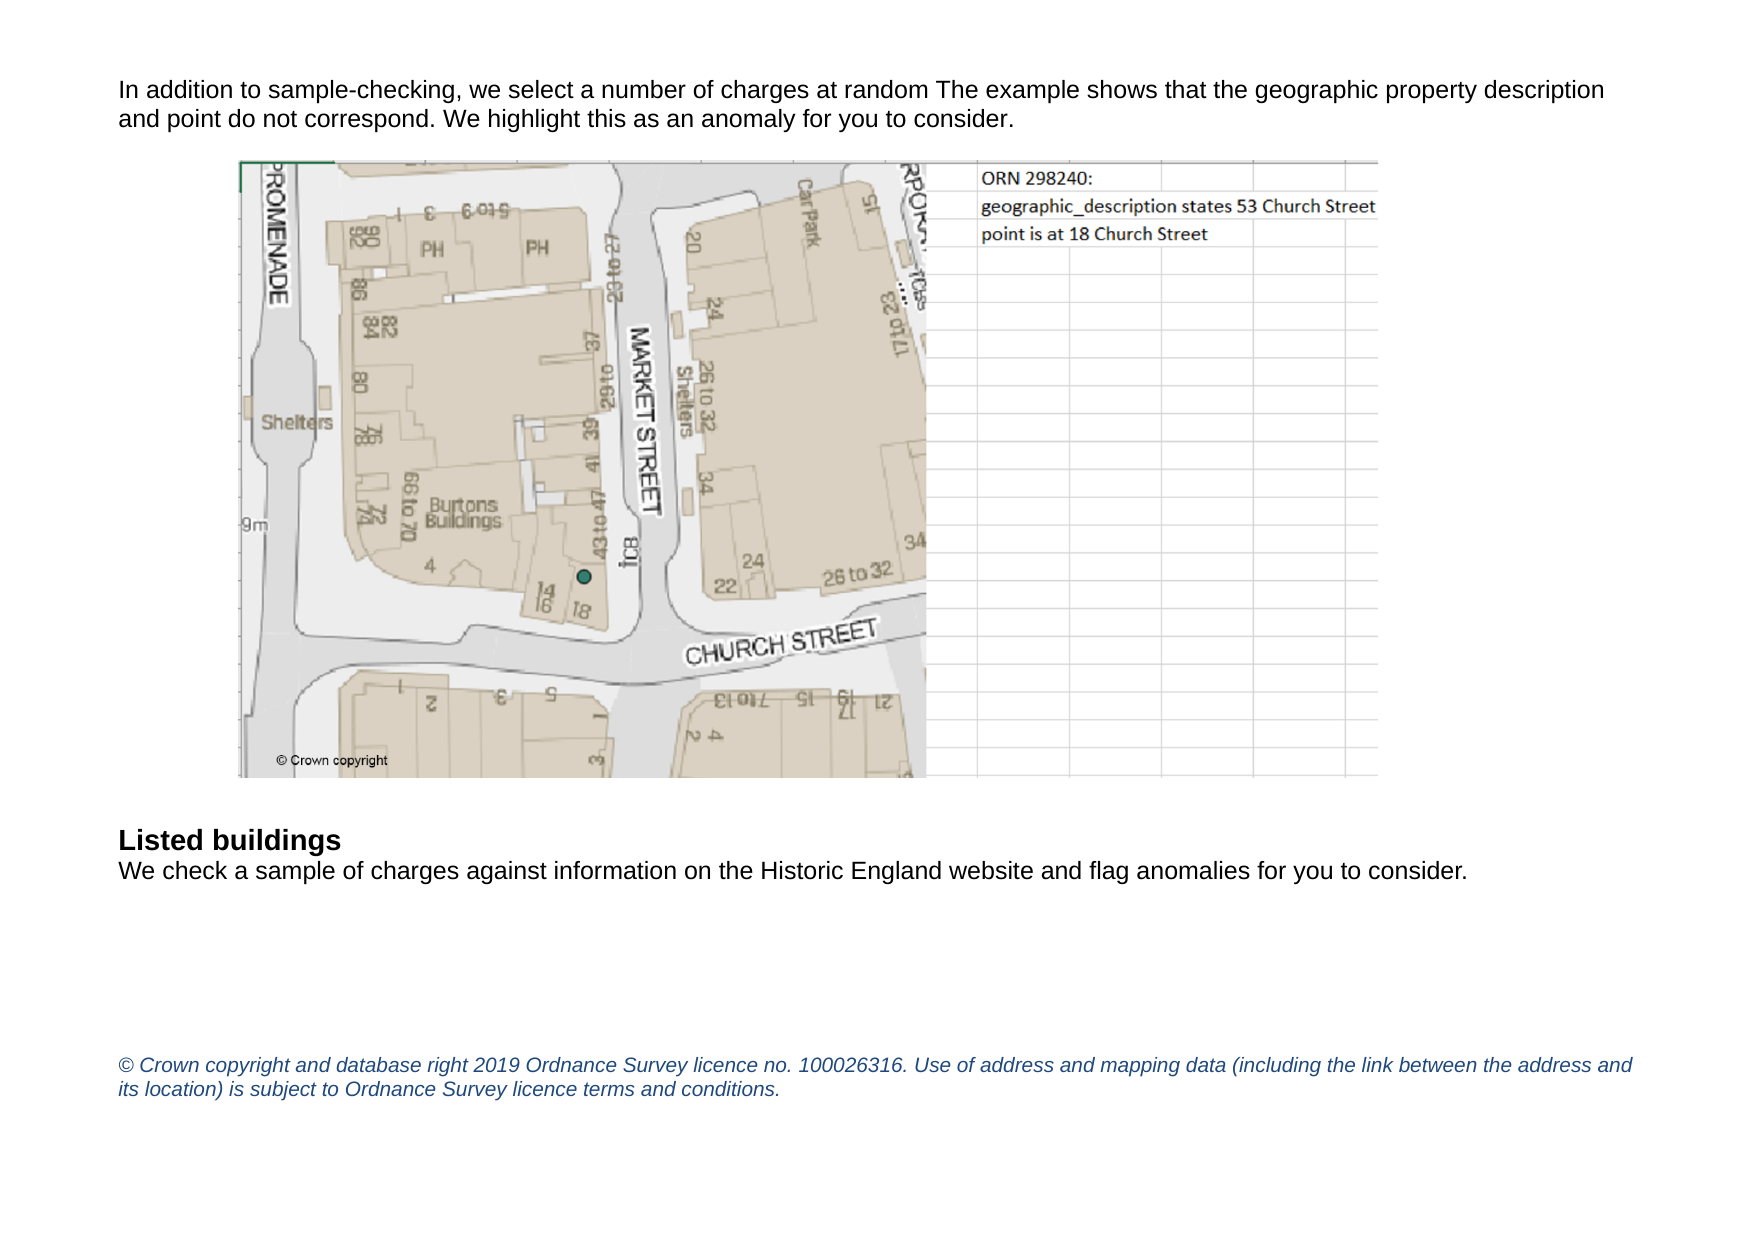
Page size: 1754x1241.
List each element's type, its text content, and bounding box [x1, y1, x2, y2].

text We check a sample of charges against information on the Historic England website and flag anomalies for you to consider. [118, 856, 1636, 885]
text © Crown copyright and database right 2019 Ordnance Survey licence no. 100026316. Use of address and mapping data (including the link between the address and its location) is subject to Ordnance Survey licence terms and conditions. [118, 1052, 1636, 1100]
text In addition to sample-checking, we select a number of charges at random The example shows that the geographic property description and point do not correspond. We highlight this as an anomaly for you to consider. [118, 75, 1636, 132]
text Listed buildings [118, 822, 1636, 856]
